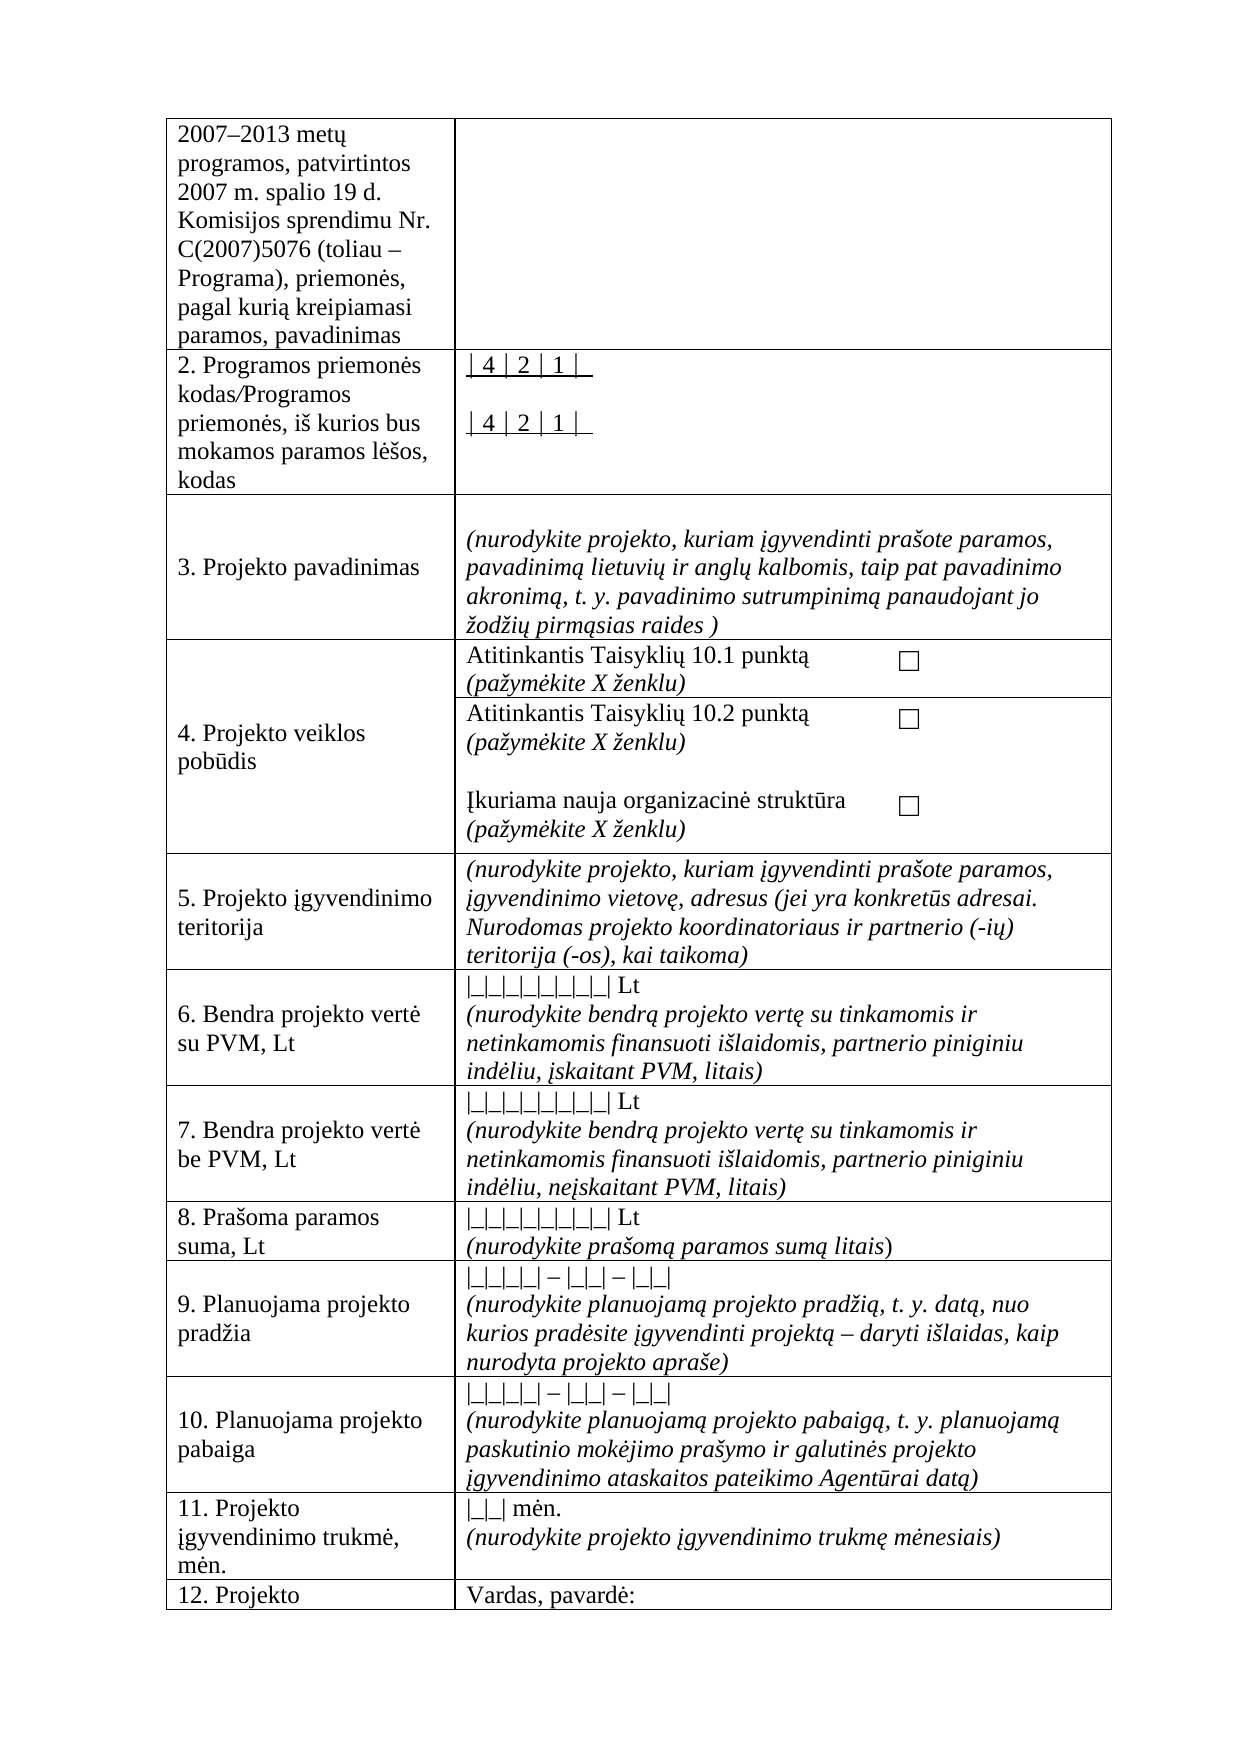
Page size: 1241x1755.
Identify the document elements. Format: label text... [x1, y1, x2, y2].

table_cell |_|_|_|_|_|_|_|_| Lt (nurodykite bendrą projekto vertę su tinkamomis ir netinkamomis finansuoti išlaidomis, partnerio piniginiu indėliu, neįskaitant PVM, litais) [456, 1086, 1111, 1201]
table_cell □ [888, 640, 1111, 697]
table_cell (nurodykite projekto, kuriam įgyvendinti prašote paramos, pavadinimą lietuvių ir anglų kalbomis, taip pat pavadinimo akronimą, t. y. pavadinimo sutrumpinimą panaudojant jo žodžių pirmąsias raides ) [456, 495, 1111, 639]
table_cell |_|_|_|_| – |_|_| – |_|_| (nurodykite planuojamą projekto pradžią, t. y. datą, nuo kurios pradėsite įgyvendinti projektą – daryti išlaidas, kaip nurodyta projekto apraše) [456, 1261, 1111, 1376]
table_cell 11. Projekto įgyvendinimo trukmė, mėn. [167, 1493, 454, 1579]
table_cell Atitinkantis Taisyklių 10.2 punktą (pažymėkite X ženklu) [456, 698, 888, 784]
table_cell □ [888, 698, 1111, 784]
table_cell 8. Prašoma paramos suma, Lt [167, 1202, 454, 1260]
table_cell □ [888, 785, 1111, 853]
table_cell 12. Projekto [167, 1580, 454, 1609]
table_header [456, 119, 1111, 349]
table_cell Atitinkantis Taisyklių 10.1 punktą (pažymėkite X ženklu) [456, 640, 888, 697]
table_cell 2. Programos priemonės kodas/Programos priemonės, iš kurios bus mokamos paramos lėšos, kodas [167, 350, 454, 494]
table_cell |_|_|_|_|_|_|_|_| Lt (nurodykite bendrą projekto vertę su tinkamomis ir netinkamomis finansuoti išlaidomis, partnerio piniginiu indėliu, įskaitant PVM, litais) [456, 970, 1111, 1085]
table_cell 9. Planuojama projekto pradžia [167, 1261, 454, 1376]
table_cell Įkuriama nauja organizacinė struktūra (pažymėkite X ženklu) [456, 785, 888, 853]
table_cell  4  2  1   4  2  1  [456, 350, 1111, 494]
table_cell 3. Projekto pavadinimas [167, 495, 454, 639]
table_cell 10. Planuojama projekto pabaiga [167, 1377, 454, 1492]
table_cell |_|_| mėn. (nurodykite projekto įgyvendinimo trukmę mėnesiais) [456, 1493, 1111, 1579]
table_cell |_|_|_|_| – |_|_| – |_|_| (nurodykite planuojamą projekto pabaigą, t. y. planuojamą paskutinio mokėjimo prašymo ir galutinės projekto įgyvendinimo ataskaitos pateikimo Agentūrai datą) [456, 1377, 1111, 1492]
table_header 2007–2013 metų programos, patvirtintos 2007 m. spalio 19 d. Komisijos sprendimu Nr. C(2007)5076 (toliau – Programa), priemonės, pagal kurią kreipiamasi paramos, pavadinimas [167, 119, 454, 349]
table_cell 6. Bendra projekto vertė su PVM, Lt [167, 970, 454, 1085]
table_cell 4. Projekto veiklos pobūdis [167, 640, 454, 853]
table_cell 5. Projekto įgyvendinimo teritorija [167, 854, 454, 969]
table_cell 7. Bendra projekto vertė be PVM, Lt [167, 1086, 454, 1201]
table_cell Vardas, pavardė: [456, 1580, 1111, 1609]
table_cell (nurodykite projekto, kuriam įgyvendinti prašote paramos, įgyvendinimo vietovę, adresus (jei yra konkretūs adresai. Nurodomas projekto koordinatoriaus ir partnerio (-ių) teritorija (-os), kai taikoma) [456, 854, 1111, 969]
table_cell |_|_|_|_|_|_|_|_| Lt (nurodykite prašomą paramos sumą litais) [456, 1202, 1111, 1260]
